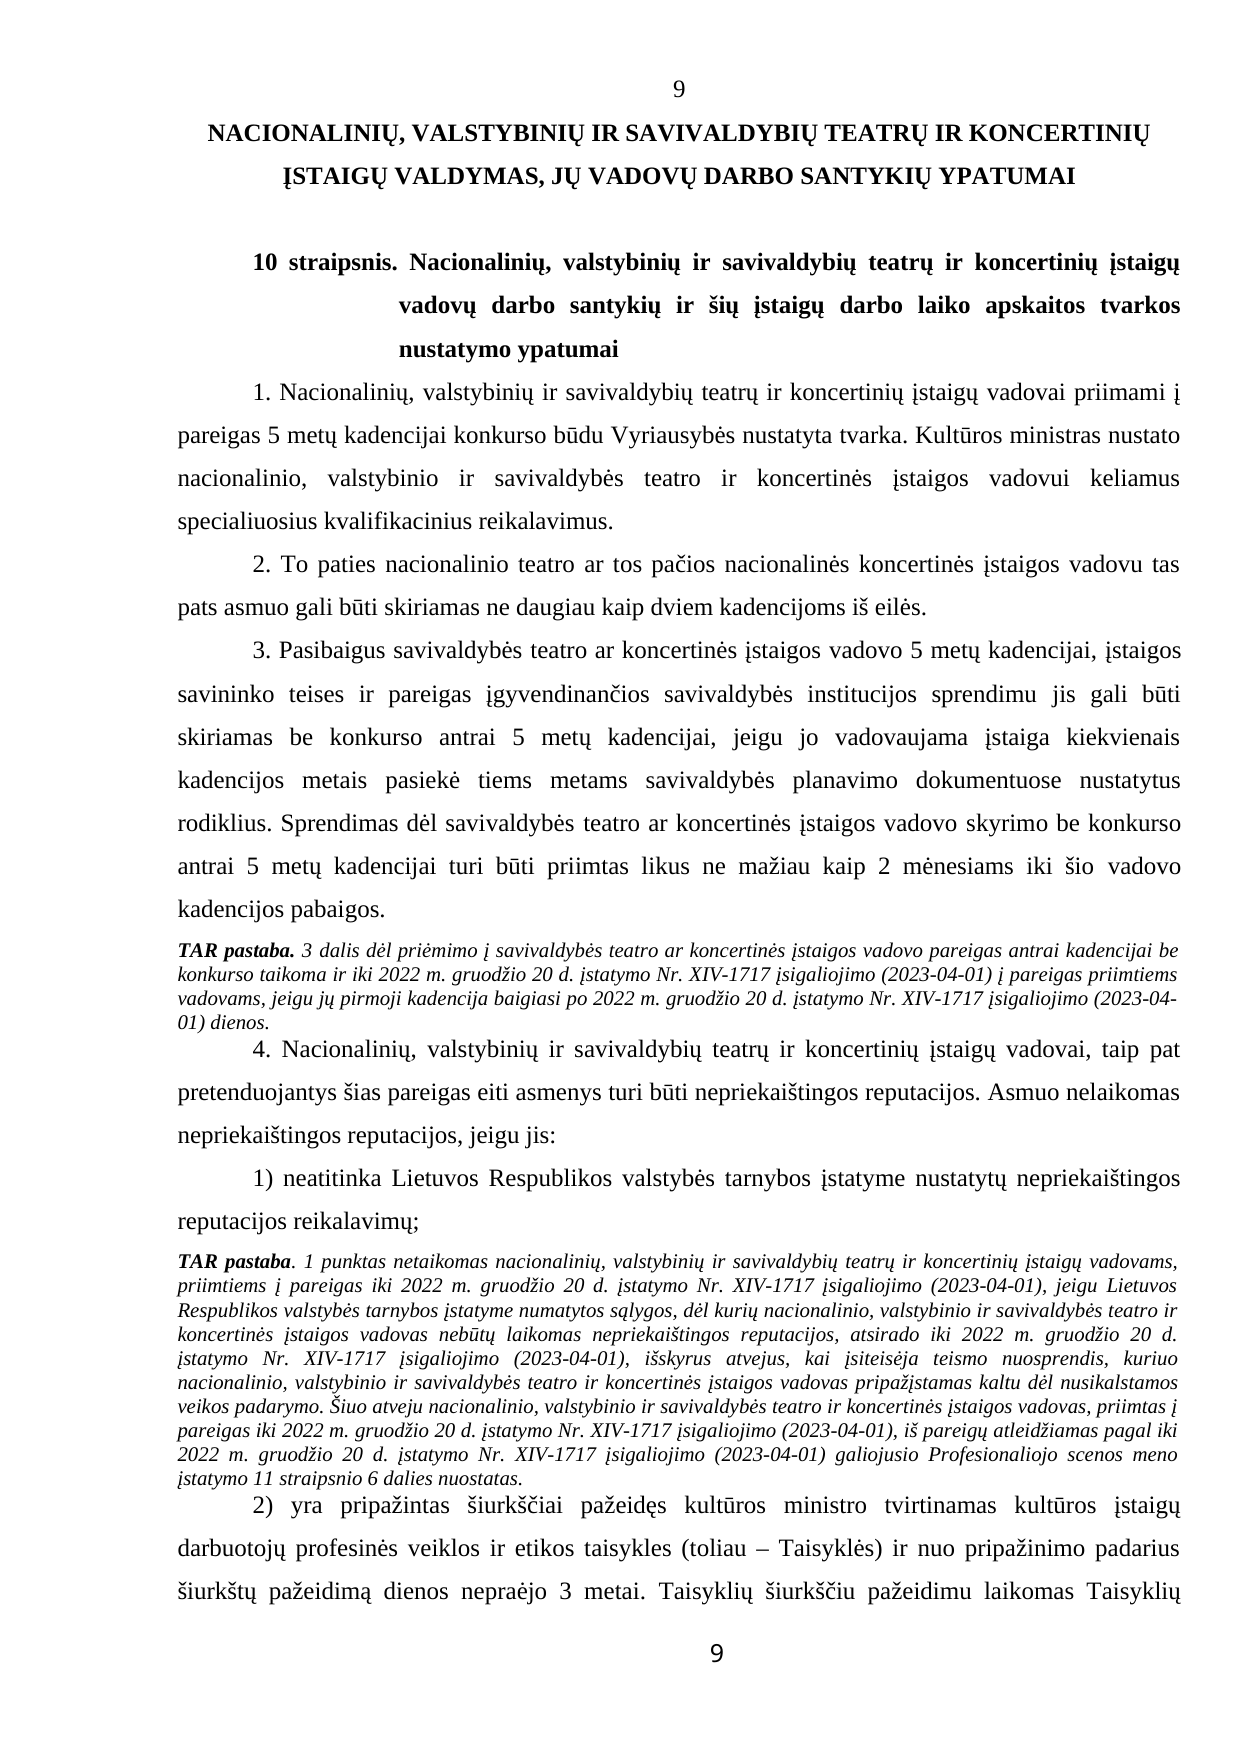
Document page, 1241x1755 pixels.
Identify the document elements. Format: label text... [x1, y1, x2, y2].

text 1. Nacionalinių, valstybinių ir savivaldybių teatrų ir koncertinių įstaigų vadovai priimami į pareigas 5 metų kadencijai konkurso būdu Vyriausybės nustatyta tvarka. Kultūros ministras nustato nacionalinio, valstybinio ir savivaldybės teatro ir koncertinės įstaigos vadovui keliamus specialiuosius kvalifikacinius reikalavimus. [177, 377, 1181, 535]
text TAR pastaba. 3 dalis dėl priėmimo į savivaldybės teatro ar koncertinės įstaigos vadovo pareigas antrai kadencijai be konkurso taikoma ir iki 2022 m. gruodžio 20 d. įstatymo Nr. XIV-1717 įsigaliojimo (2023-04-01) į pareigas priimtiems vadovams, jeigu jų pirmoji kadencija baigiasi po 2022 m. gruodžio 20 d. įstatymo Nr. XIV-1717 įsigaliojimo (2023-04-01) dienos. [177, 937, 1181, 1034]
text 3. Pasibaigus savivaldybės teatro ar koncertinės įstaigos vadovo 5 metų kadencijai, įstaigos savininko teises ir pareigas įgyvendinančios savivaldybės institucijos sprendimu jis gali būti skiriamas be konkurso antrai 5 metų kadencijai, jeigu jo vadovaujama įstaiga kiekvienais kadencijos metais pasiekė tiems metams savivaldybės planavimo dokumentuose nustatytus rodiklius. Sprendimas dėl savivaldybės teatro ar koncertinės įstaigos vadovo skyrimo be konkurso antrai 5 metų kadencijai turi būti priimtas likus ne mažiau kaip 2 mėnesiams iki šio vadovo kadencijos pabaigos. [177, 636, 1181, 923]
text 2) yra pripažintas šiurkščiai pažeidęs kultūros ministro tvirtinamas kultūros įstaigų darbuotojų profesinės veiklos ir etikos taisykles (toliau – Taisyklės) ir nuo pripažinimo padarius šiurkštų pažeidimą dienos nepraėjo 3 metai. Taisyklių šiurkščiu pažeidimu laikomas Taisyklių [177, 1490, 1181, 1605]
text TAR pastaba. 1 punktas netaikomas nacionalinių, valstybinių ir savivaldybių teatrų ir koncertinių įstaigų vadovams, priimtiems į pareigas iki 2022 m. gruodžio 20 d. įstatymo Nr. XIV-1717 įsigaliojimo (2023-04-01), jeigu Lietuvos Respublikos valstybės tarnybos įstatyme numatytos sąlygos, dėl kurių nacionalinio, valstybinio ir savivaldybės teatro ir koncertinės įstaigos vadovas nebūtų laikomas nepriekaištingos reputacijos, atsirado iki 2022 m. gruodžio 20 d. įstatymo Nr. XIV-1717 įsigaliojimo (2023-04-01), išskyrus atvejus, kai įsiteisėja teismo nuosprendis, kuriuo nacionalinio, valstybinio ir savivaldybės teatro ir koncertinės įstaigos vadovas pripažįstamas kaltu dėl nusikalstamos veikos padarymo. Šiuo atveju nacionalinio, valstybinio ir savivaldybės teatro ir koncertinės įstaigos vadovas, priimtas į pareigas iki 2022 m. gruodžio 20 d. įstatymo Nr. XIV-1717 įsigaliojimo (2023-04-01), iš pareigų atleidžiamas pagal iki 2022 m. gruodžio 20 d. įstatymo Nr. XIV-1717 įsigaliojimo (2023-04-01) galiojusio Profesionaliojo scenos meno įstatymo 11 straipsnio 6 dalies nuostatas. [177, 1249, 1181, 1490]
text NACIONALINIŲ, VALSTYBINIŲ IR SAVIVALDYBIŲ TEATRŲ IR KONCERTINIŲ ĮSTAIGŲ VALDYMAS, JŲ VADOVŲ DARBO SANTYKIŲ YPATUMAI [177, 118, 1181, 190]
text 1) neatitinka Lietuvos Respublikos valstybės tarnybos įstatyme nustatytų nepriekaištingos reputacijos reikalavimų; [177, 1163, 1181, 1235]
text 2. To paties nacionalinio teatro ar tos pačios nacionalinės koncertinės įstaigos vadovu tas pats asmuo gali būti skiriamas ne daugiau kaip dviem kadencijoms iš eilės. [177, 549, 1181, 621]
text 4. Nacionalinių, valstybinių ir savivaldybių teatrų ir koncertinių įstaigų vadovai, taip pat pretenduojantys šias pareigas eiti asmenys turi būti nepriekaištingos reputacijos. Asmuo nelaikomas nepriekaištingos reputacijos, jeigu jis: [177, 1034, 1181, 1149]
text 10 straipsnis. Nacionalinių, valstybinių ir savivaldybių teatrų ir koncertinių įstaigų vadovų darbo santykių ir šių įstaigų darbo laiko apskaitos tvarkos nustatymo ypatumai [252, 247, 1181, 362]
